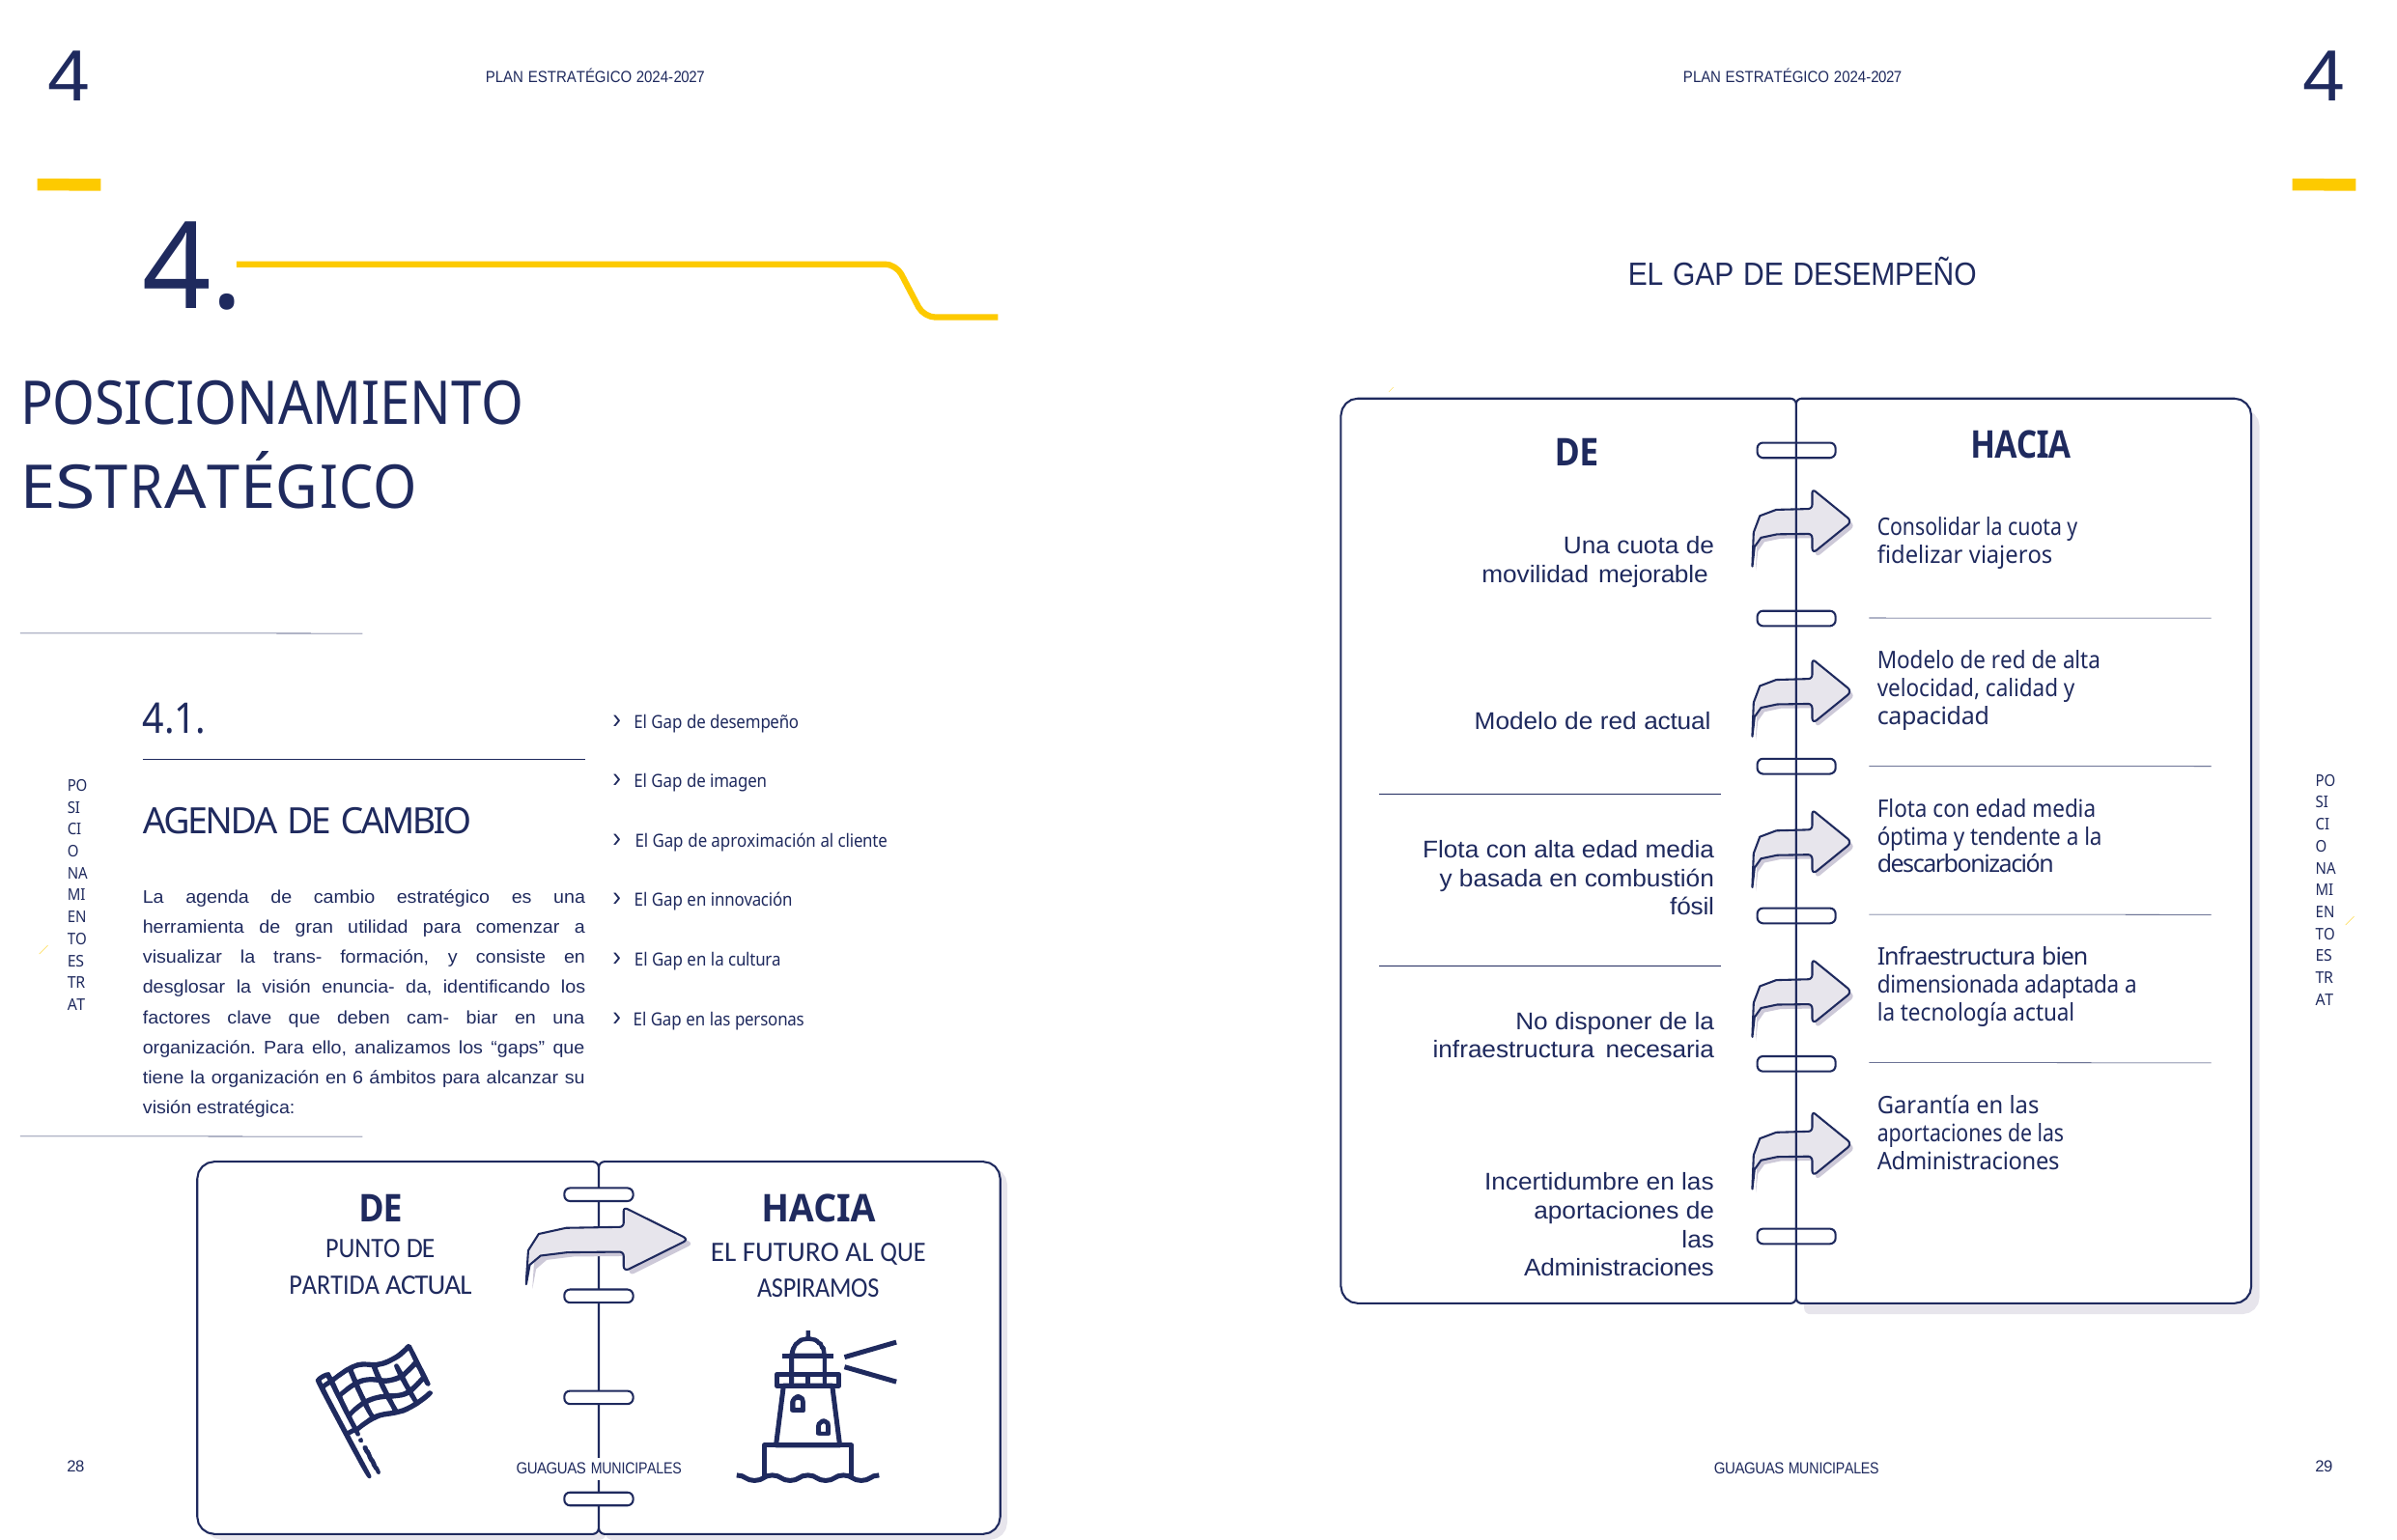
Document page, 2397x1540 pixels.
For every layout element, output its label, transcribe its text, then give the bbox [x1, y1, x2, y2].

text La agenda de cambio estratégico es una herramienta de gran utilidad para comenzar a visualizar la trans- formación, y consiste en desglosar la visión enuncia- da, identificando los factores clave que deben cam- biar en una organización. Para ello, analizamos los “gaps” que tiene la organización en 6 ámbitos para alcanzar su visión estratégica: [143, 886, 585, 1118]
text Una cuota de movilidad mejorable [1481, 532, 1794, 588]
text [2260, 426, 2396, 477]
text › El Gap en las personas [612, 999, 939, 1031]
text [2260, 707, 2396, 735]
picture [789, 1358, 827, 1372]
text DE [1554, 426, 1794, 477]
text [1757, 709, 1794, 735]
text No disponer de la infraestructura necesaria [1430, 1006, 1714, 1063]
picture [810, 1377, 827, 1384]
picture [789, 1377, 805, 1384]
text › El Gap de desempeño [612, 702, 939, 734]
picture [790, 1394, 805, 1413]
text Modelo de red actual [1474, 707, 1752, 735]
subtitle AGENDA DE CAMBIO [143, 795, 585, 844]
picture [358, 1438, 381, 1474]
text POSICIONAMIENTO ESTRATÉGICO [67, 773, 88, 1015]
picture [816, 1418, 831, 1436]
text 4. EL GAP DE DESEMPEÑO [143, 156, 2396, 344]
text › El Gap en innovación [612, 880, 939, 912]
picture [789, 1330, 827, 1354]
text › El Gap en la cultura [612, 939, 939, 972]
text POSICIONAMIENTO ESTRATÉGICO [2315, 769, 2336, 1010]
text Incertidumbre en las aportaciones de las Administraciones [1480, 1167, 1714, 1281]
text › El Gap de imagen [612, 761, 939, 794]
subtitle POSICIONAMIENTO ESTRATÉGICO [20, 360, 633, 526]
text Flota con alta edad media y basada en combustión fósil [1404, 835, 1714, 920]
text › El Gap de aproximación al cliente [612, 821, 939, 853]
subtitle 4.1. [143, 687, 585, 745]
